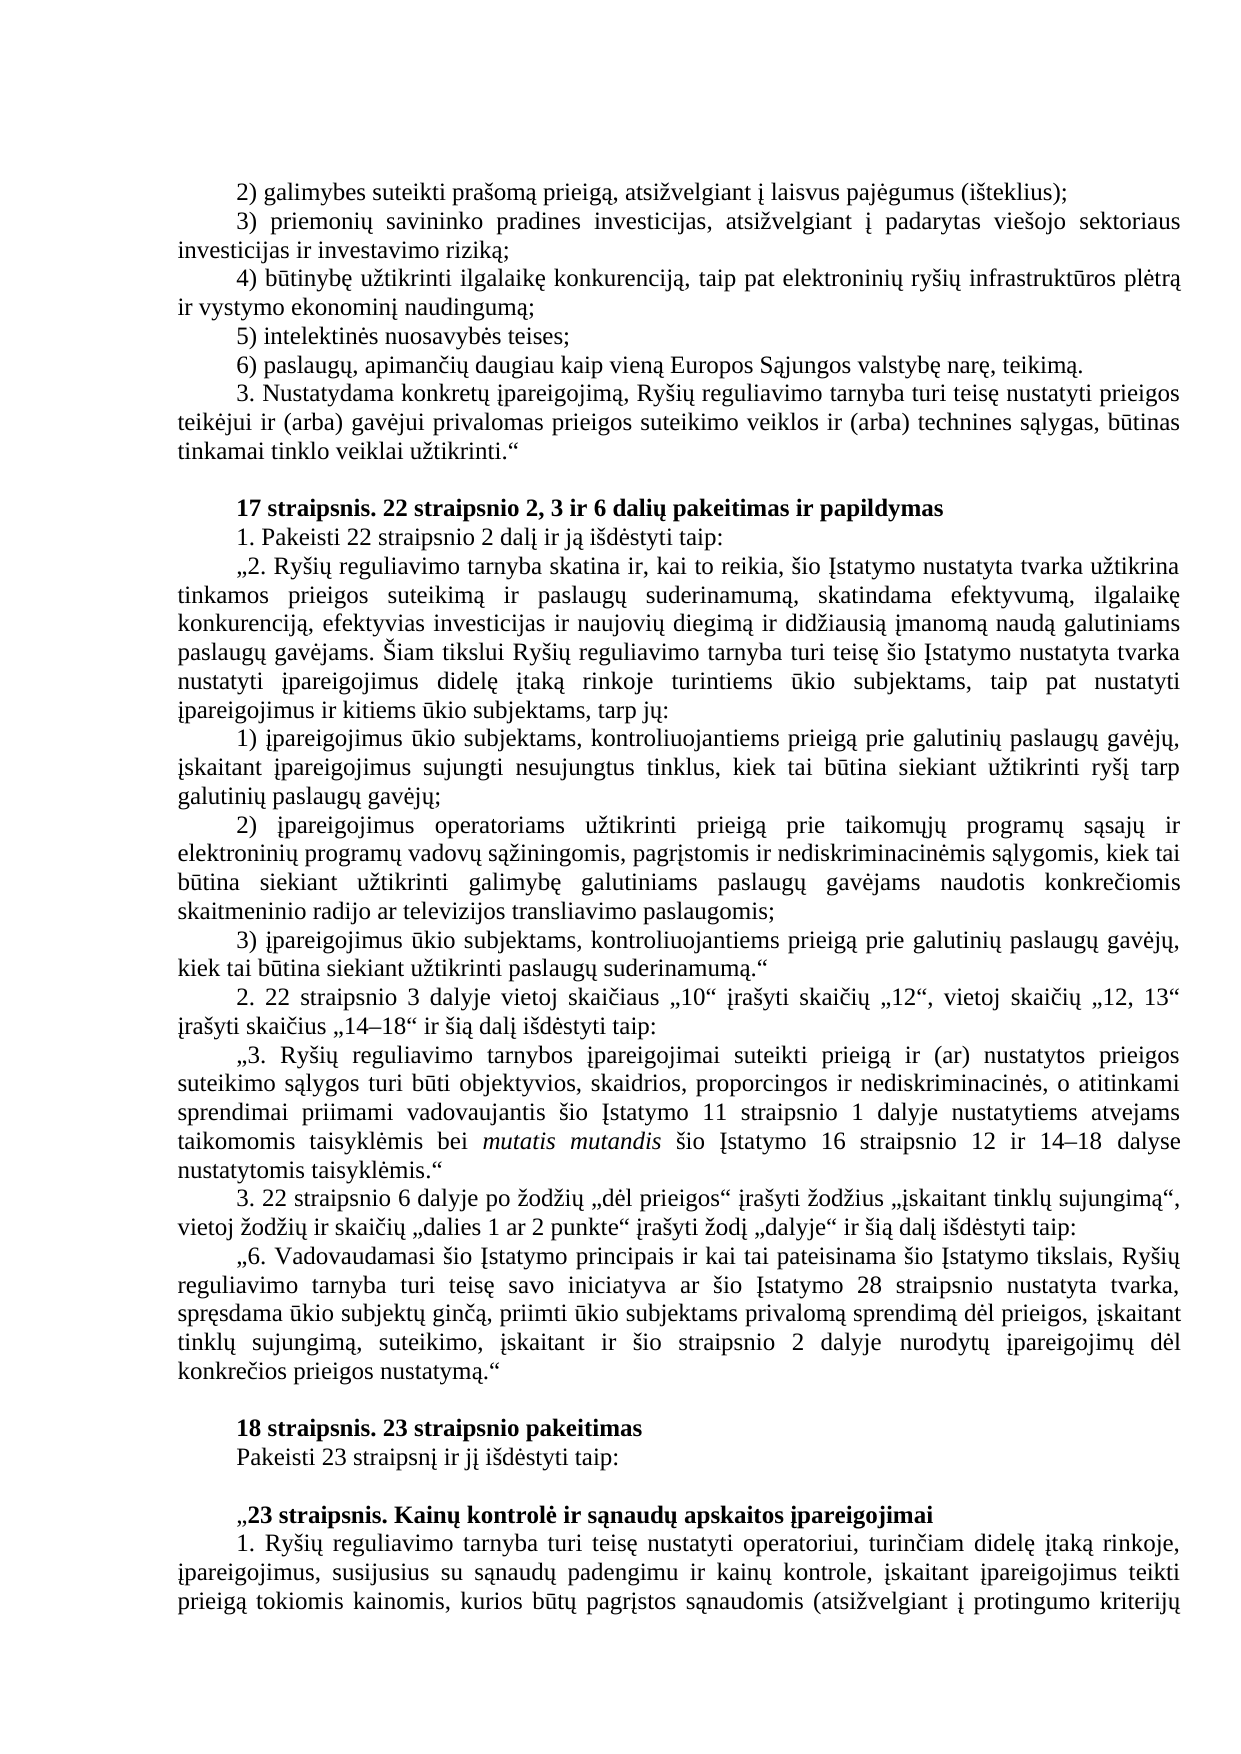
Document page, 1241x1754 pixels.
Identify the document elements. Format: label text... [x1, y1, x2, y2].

text 4) būtinybę užtikrinti ilgalaikę konkurenciją, taip pat elektroninių ryšių infrastruktūros plėtrą ir vystymo ekonominį naudingumą; [177, 263, 1181, 321]
text „2. Ryšių reguliavimo tarnyba skatina ir, kai to reikia, šio Įstatymo nustatyta tvarka užtikrina tinkamos prieigos suteikimą ir paslaugų suderinamumą, skatindama efektyvumą, ilgalaikę konkurenciją, efektyvias investicijas ir naujovių diegimą ir didžiausią įmanomą naudą galutiniams paslaugų gavėjams. Šiam tikslui Ryšių reguliavimo tarnyba turi teisę šio Įstatymo nustatyta tvarka nustatyti įpareigojimus didelę įtaką rinkoje turintiems ūkio subjektams, taip pat nustatyti įpareigojimus ir kitiems ūkio subjektams, tarp jų: [177, 551, 1181, 723]
text 6) paslaugų, apimančių daugiau kaip vieną Europos Sąjungos valstybę narę, teikimą. [177, 350, 1181, 378]
text 5) intelektinės nuosavybės teises; [177, 321, 1181, 350]
text 2) įpareigojimus operatoriams užtikrinti prieigą prie taikomųjų programų sąsajų ir elektroninių programų vadovų sąžiningomis, pagrįstomis ir nediskriminacinėmis sąlygomis, kiek tai būtina siekiant užtikrinti galimybę galutiniams paslaugų gavėjams naudotis konkrečiomis skaitmeninio radijo ar televizijos transliavimo paslaugomis; [177, 810, 1181, 925]
text 1. Pakeisti 22 straipsnio 2 dalį ir ją išdėstyti taip: [177, 522, 1181, 551]
text Pakeisti 23 straipsnį ir jį išdėstyti taip: [177, 1442, 1181, 1471]
text 18 straipsnis. 23 straipsnio pakeitimas [177, 1413, 1181, 1442]
text 2. 22 straipsnio 3 dalyje vietoj skaičiaus „10“ įrašyti skaičių „12“, vietoj skaičių „12, 13“ įrašyti skaičius „14–18“ ir šią dalį išdėstyti taip: [177, 982, 1181, 1040]
text 3. 22 straipsnio 6 dalyje po žodžių „dėl prieigos“ įrašyti žodžius „įskaitant tinklų sujungimą“, vietoj žodžių ir skaičių „dalies 1 ar 2 punkte“ įrašyti žodį „dalyje“ ir šią dalį išdėstyti taip: [177, 1183, 1181, 1241]
text 17 straipsnis. 22 straipsnio 2, 3 ir 6 dalių pakeitimas ir papildymas [177, 493, 1181, 522]
text 1) įpareigojimus ūkio subjektams, kontroliuojantiems prieigą prie galutinių paslaugų gavėjų, įskaitant įpareigojimus sujungti nesujungtus tinklus, kiek tai būtina siekiant užtikrinti ryšį tarp galutinių paslaugų gavėjų; [177, 723, 1181, 810]
text 3) įpareigojimus ūkio subjektams, kontroliuojantiems prieigą prie galutinių paslaugų gavėjų, kiek tai būtina siekiant užtikrinti paslaugų suderinamumą.“ [177, 925, 1181, 982]
text 2) galimybes suteikti prašomą prieigą, atsižvelgiant į laisvus pajėgumus (išteklius); [177, 177, 1181, 206]
text 3. Nustatydama konkretų įpareigojimą, Ryšių reguliavimo tarnyba turi teisę nustatyti prieigos teikėjui ir (arba) gavėjui privalomas prieigos suteikimo veiklos ir (arba) technines sąlygas, būtinas tinkamai tinklo veiklai užtikrinti.“ [177, 378, 1181, 465]
text „23 straipsnis. Kainų kontrolė ir sąnaudų apskaitos įpareigojimai [177, 1500, 1181, 1528]
text „3. Ryšių reguliavimo tarnybos įpareigojimai suteikti prieigą ir (ar) nustatytos prieigos suteikimo sąlygos turi būti objektyvios, skaidrios, proporcingos ir nediskriminacinės, o atitinkami sprendimai priimami vadovaujantis šio Įstatymo 11 straipsnio 1 dalyje nustatytiems atvejams taikomomis taisyklėmis bei mutatis mutandis šio Įstatymo 16 straipsnio 12 ir 14–18 dalyse nustatytomis taisyklėmis.“ [177, 1040, 1181, 1183]
text „6. Vadovaudamasi šio Įstatymo principais ir kai tai pateisinama šio Įstatymo tikslais, Ryšių reguliavimo tarnyba turi teisę savo iniciatyva ar šio Įstatymo 28 straipsnio nustatyta tvarka, spręsdama ūkio subjektų ginčą, priimti ūkio subjektams privalomą sprendimą dėl prieigos, įskaitant tinklų sujungimą, suteikimo, įskaitant ir šio straipsnio 2 dalyje nurodytų įpareigojimų dėl konkrečios prieigos nustatymą.“ [177, 1241, 1181, 1385]
text 1. Ryšių reguliavimo tarnyba turi teisę nustatyti operatoriui, turinčiam didelę įtaką rinkoje, įpareigojimus, susijusius su sąnaudų padengimu ir kainų kontrole, įskaitant įpareigojimus teikti prieigą tokiomis kainomis, kurios būtų pagrįstos sąnaudomis (atsižvelgiant į protingumo kriterijų [177, 1528, 1181, 1615]
text 3) priemonių savininko pradines investicijas, atsižvelgiant į padarytas viešojo sektoriaus investicijas ir investavimo riziką; [177, 206, 1181, 263]
